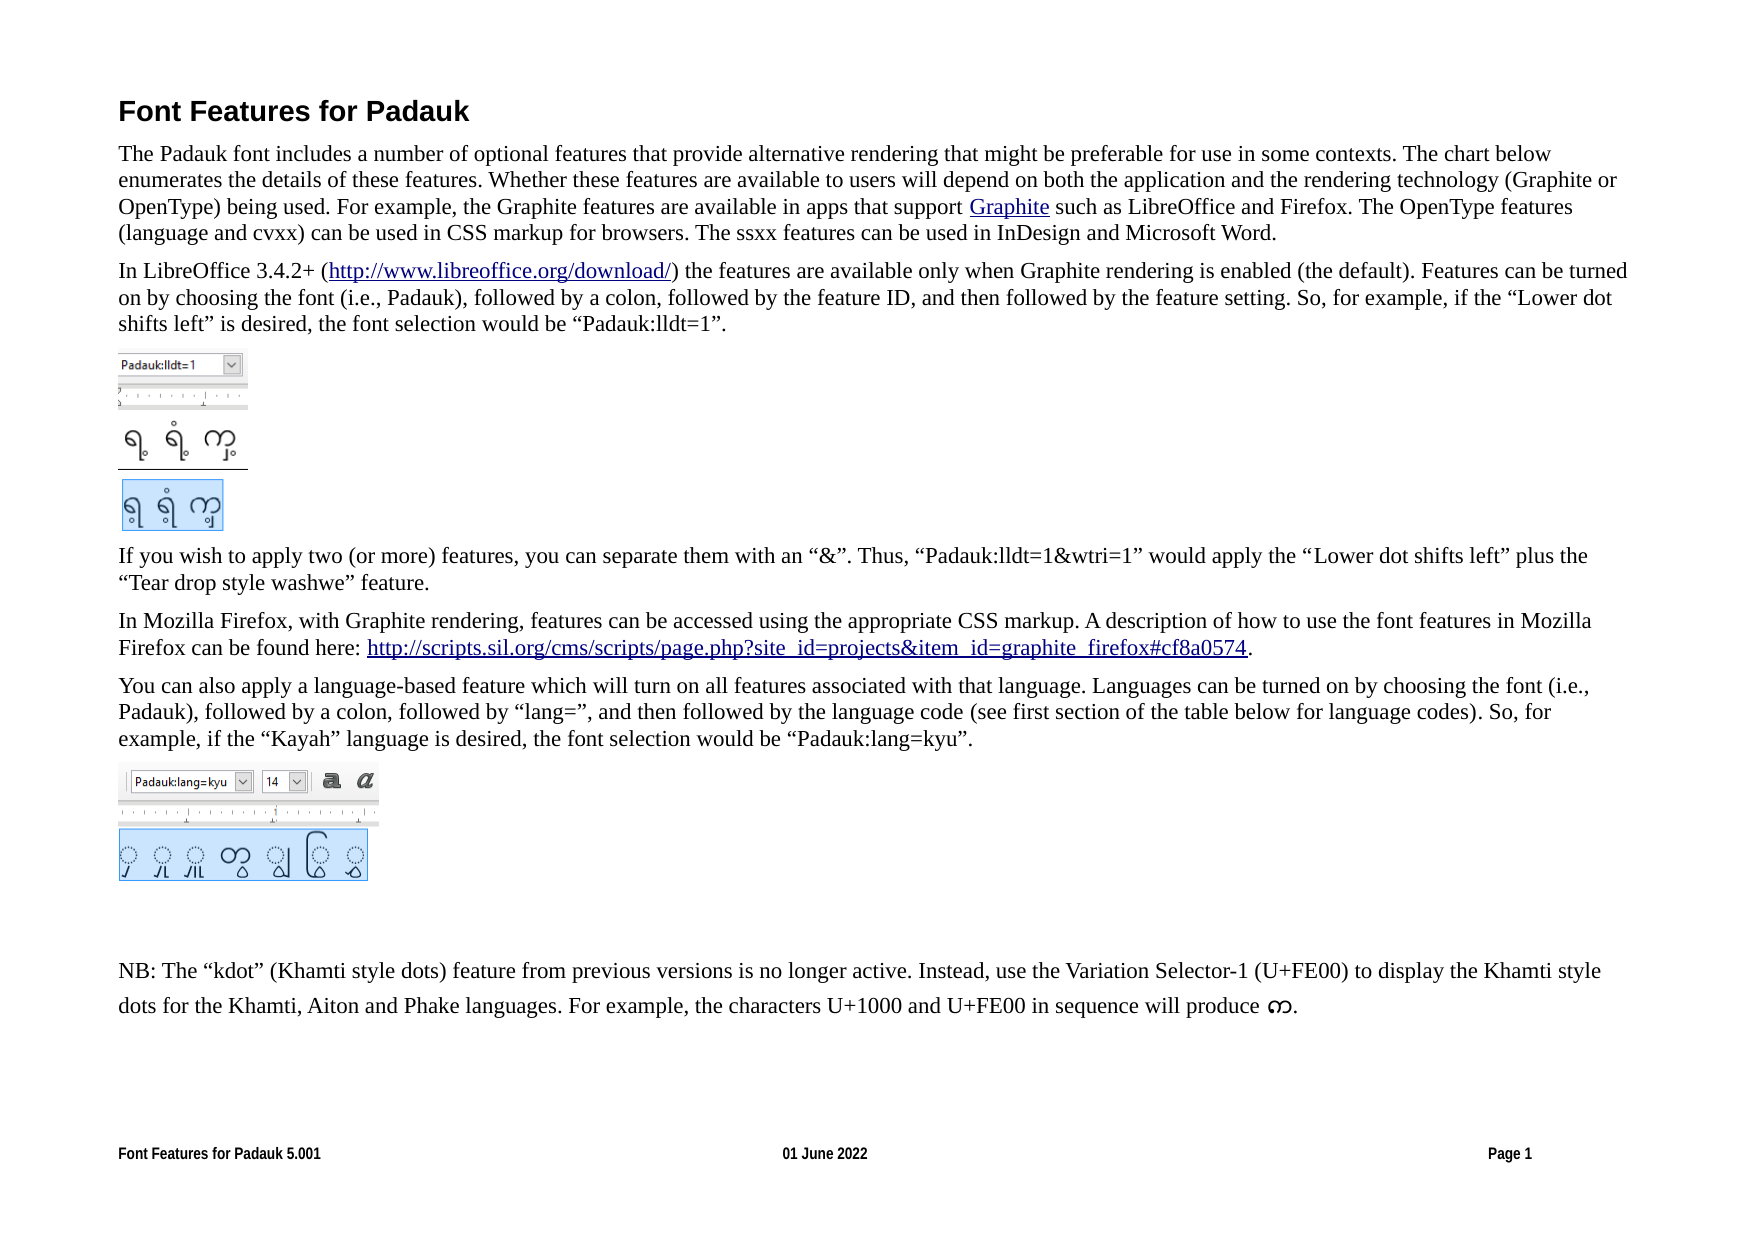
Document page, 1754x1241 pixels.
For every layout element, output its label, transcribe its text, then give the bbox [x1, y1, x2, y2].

picture [118, 348, 248, 534]
text The Padauk font includes a number of optional features that provide alternative rendering that might be preferable for use in some contexts. The chart below enumerates the details of these features. Whether these features are available to users will depend on both the application and the rendering technology (Graphite or OpenType) being used. For example, the Graphite features are available in apps that support Graphite such as LibreOffice and Firefox. The OpenType features (language and cvxx) can be used in CSS markup for browsers. The ssxx features can be used in InDesign and Microsoft Word. [118, 140, 1635, 245]
text NB: The “kdot” (Khamti style dots) feature from previous versions is no longer active. Instead, use the Variation Selector-1 (U+FE00) to display the Khamti style dots for the Khamti, Aiton and Phake languages. For example, the characters U+1000 and U+FE00 in sequence will produce က︀. [118, 957, 1635, 1033]
text In Mozilla Firefox, with Graphite rendering, features can be accessed using the appropriate CSS markup. A description of how to use the font features in Mozilla Firefox can be found here: http://scripts.sil.org/cms/scripts/page.php?site_id=projects&item_id=graphite_firefox#cf8a0574. [118, 607, 1635, 660]
picture [118, 762, 379, 883]
subtitle Font Features for Padauk [118, 94, 1635, 127]
text You can also apply a language-based feature which will turn on all features associated with that language. Languages can be turned on by choosing the font (i.e., Padauk), followed by a colon, followed by “lang=”, and then followed by the language code (see first section of the table below for language codes). So, for example, if the “Kayah” language is desired, the font selection would be “Padauk:lang=kyu”. [118, 672, 1635, 751]
text In LibreOffice 3.4.2+ (http://www.libreoffice.org/download/) the features are available only when Graphite rendering is enabled (the default). Features can be turned on by choosing the font (i.e., Padauk), followed by a colon, followed by the feature ID, and then followed by the feature setting. So, for example, if the “Lower dot shifts left” is desired, the font selection would be “Padauk:lldt=1”. [118, 257, 1635, 336]
text If you wish to apply two (or more) features, you can separate them with an “&”. Thus, “Padauk:lldt=1&wtri=1” would apply the “Lower dot shifts left” plus the “Tear drop style washwe” feature. [118, 542, 1635, 595]
